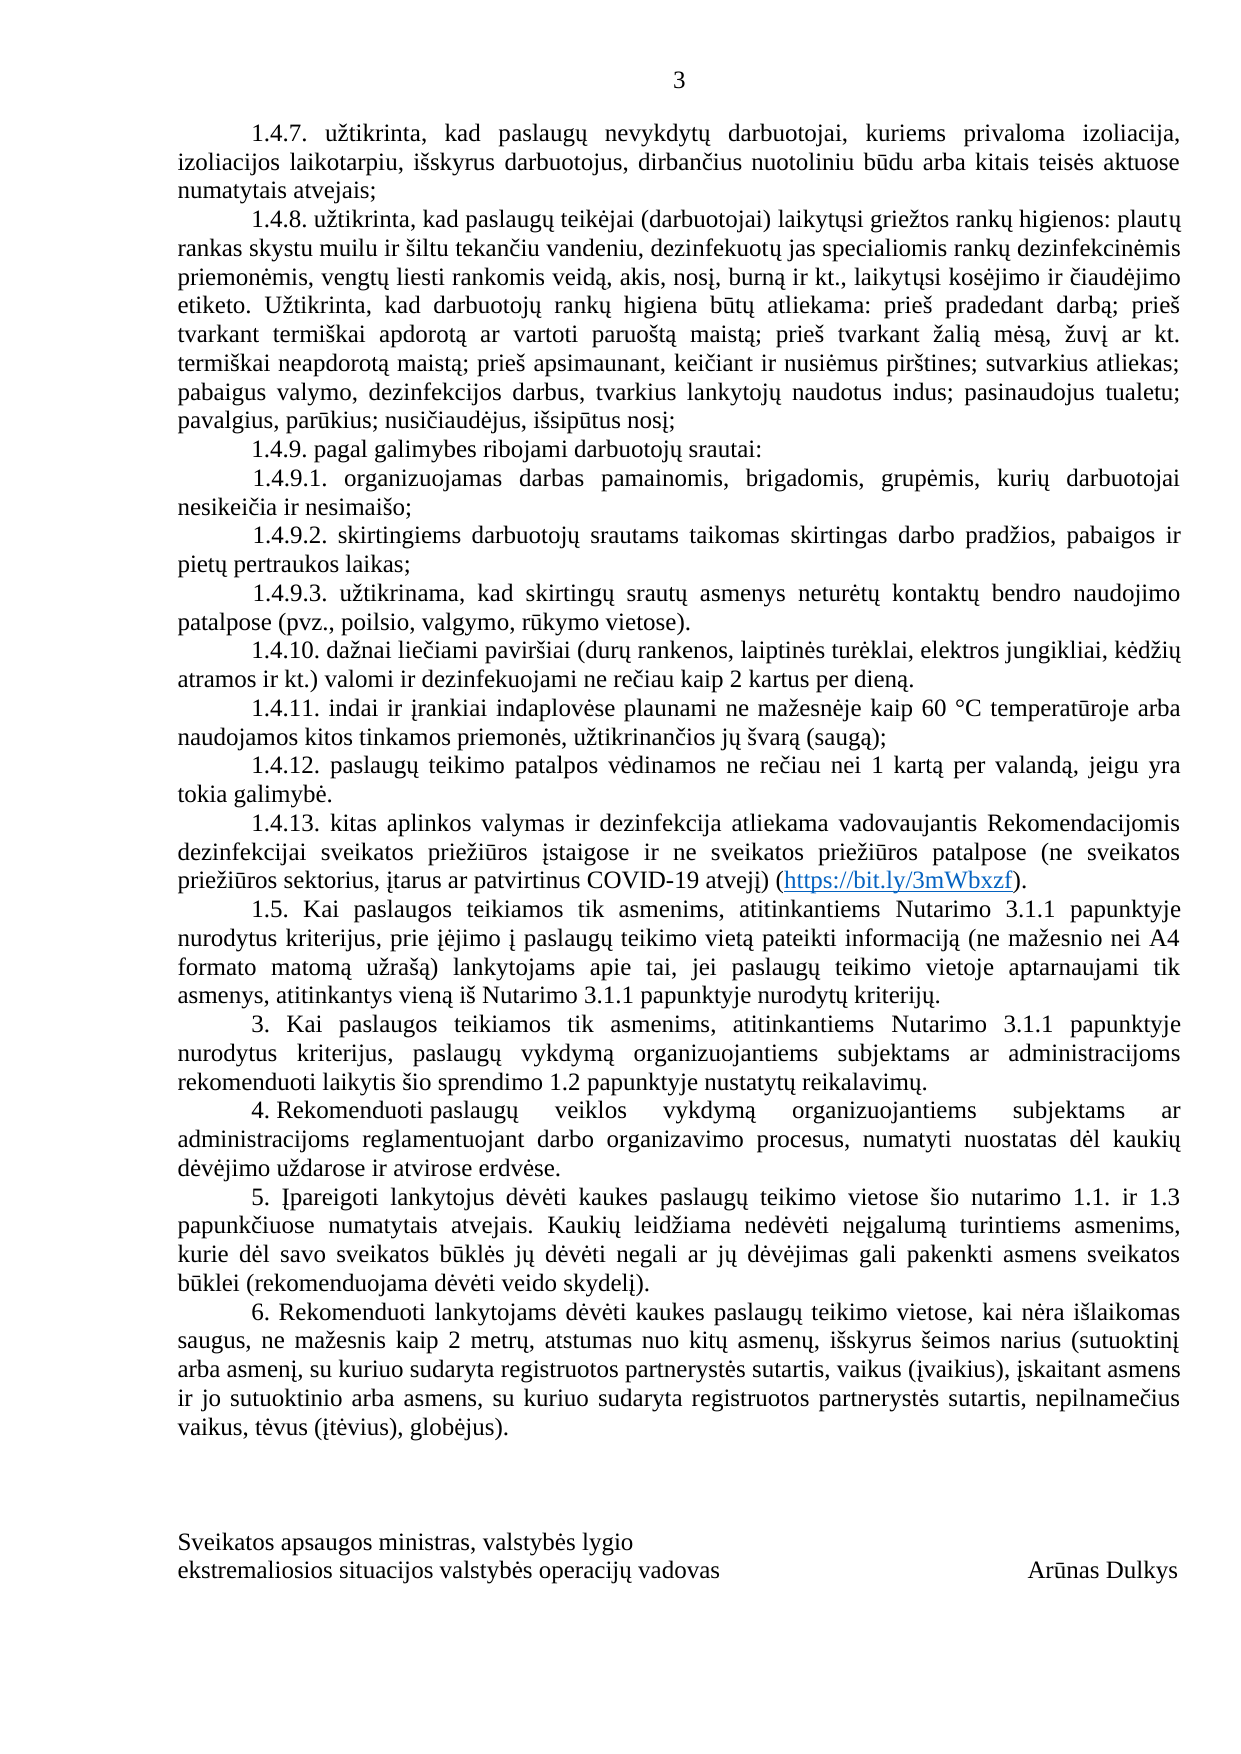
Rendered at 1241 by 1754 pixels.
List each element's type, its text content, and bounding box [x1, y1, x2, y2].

text ekstremaliosios situacijos valstybės operacijų vadovas Arūnas Dulkys [177, 1556, 1181, 1584]
text 1.4.12. paslaugų teikimo patalpos vėdinamos ne rečiau nei 1 kartą per valandą, jeigu yra tokia galimybė. [177, 751, 1181, 808]
text 1.4.10. dažnai liečiami paviršiai (durų rankenos, laiptinės turėklai, elektros jungikliai, kėdžių atramos ir kt.) valomi ir dezinfekuojami ne rečiau kaip 2 kartus per dieną. [177, 636, 1181, 693]
text 1.4.13. kitas aplinkos valymas ir dezinfekcija atliekama vadovaujantis Rekomendacijomis dezinfekcijai sveikatos priežiūros įstaigose ir ne sveikatos priežiūros patalpose (ne sveikatos priežiūros sektorius, įtarus ar patvirtinus COVID-19 atvejį) (https://bit.ly/3mWbxzf). [177, 808, 1181, 894]
text 4. Rekomenduoti paslaugų veiklos vykdymą organizuojantiems subjektams ar administracijoms reglamentuojant darbo organizavimo procesus, numatyti nuostatas dėl kaukių dėvėjimo uždarose ir atvirose erdvėse. [177, 1096, 1181, 1182]
text Sveikatos apsaugos ministras, valstybės lygio [177, 1527, 1181, 1556]
text 1.4.11. indai ir įrankiai indaplovėse plaunami ne mažesnėje kaip 60 °C temperatūroje arba naudojamos kitos tinkamos priemonės, užtikrinančios jų švarą (saugą); [177, 693, 1181, 751]
text 1.4.9.2. skirtingiems darbuotojų srautams taikomas skirtingas darbo pradžios, pabaigos ir pietų pertraukos laikas; [177, 521, 1181, 578]
text 1.4.9. pagal galimybes ribojami darbuotojų srautai: [177, 434, 1181, 463]
text 3. Kai paslaugos teikiamos tik asmenims, atitinkantiems Nutarimo 3.1.1 papunktyje nurodytus kriterijus, paslaugų vykdymą organizuojantiems subjektams ar administracijoms rekomenduoti laikytis šio sprendimo 1.2 papunktyje nustatytų reikalavimų. [177, 1009, 1181, 1096]
text 6. Rekomenduoti lankytojams dėvėti kaukes paslaugų teikimo vietose, kai nėra išlaikomas saugus, ne mažesnis kaip 2 metrų, atstumas nuo kitų asmenų, išskyrus šeimos narius (sutuoktinį arba asmenį, su kuriuo sudaryta registruotos partnerystės sutartis, vaikus (įvaikius), įskaitant asmens ir jo sutuoktinio arba asmens, su kuriuo sudaryta registruotos partnerystės sutartis, nepilnamečius vaikus, tėvus (įtėvius), globėjus). [177, 1297, 1181, 1441]
text 1.4.9.3. užtikrinama, kad skirtingų srautų asmenys neturėtų kontaktų bendro naudojimo patalpose (pvz., poilsio, valgymo, rūkymo vietose). [177, 578, 1181, 636]
text 1.4.7. užtikrinta, kad paslaugų nevykdytų darbuotojai, kuriems privaloma izoliacija, izoliacijos laikotarpiu, išskyrus darbuotojus, dirbančius nuotoliniu būdu arba kitais teisės aktuose numatytais atvejais; [177, 118, 1181, 204]
text 1.4.9.1. organizuojamas darbas pamainomis, brigadomis, grupėmis, kurių darbuotojai nesikeičia ir nesimaišo; [177, 463, 1181, 521]
text 1.5. Kai paslaugos teikiamos tik asmenims, atitinkantiems Nutarimo 3.1.1 papunktyje nurodytus kriterijus, prie įėjimo į paslaugų teikimo vietą pateikti informaciją (ne mažesnio nei A4 formato matomą užrašą) lankytojams apie tai, jei paslaugų teikimo vietoje aptarnaujami tik asmenys, atitinkantys vieną iš Nutarimo 3.1.1 papunktyje nurodytų kriterijų. [177, 894, 1181, 1009]
text 1.4.8. užtikrinta, kad paslaugų teikėjai (darbuotojai) laikytųsi griežtos rankų higienos: plautų rankas skystu muilu ir šiltu tekančiu vandeniu, dezinfekuotų jas specialiomis rankų dezinfekcinėmis priemonėmis, vengtų liesti rankomis veidą, akis, nosį, burną ir kt., laikytųsi kosėjimo ir čiaudėjimo etiketo. Užtikrinta, kad darbuotojų rankų higiena būtų atliekama: prieš pradedant darbą; prieš tvarkant termiškai apdorotą ar vartoti paruoštą maistą; prieš tvarkant žalią mėsą, žuvį ar kt. termiškai neapdorotą maistą; prieš apsimaunant, keičiant ir nusiėmus pirštines; sutvarkius atliekas; pabaigus valymo, dezinfekcijos darbus, tvarkius lankytojų naudotus indus; pasinaudojus tualetu; pavalgius, parūkius; nusičiaudėjus, išsipūtus nosį; [177, 204, 1181, 434]
text 5. Įpareigoti lankytojus dėvėti kaukes paslaugų teikimo vietose šio nutarimo 1.1. ir 1.3 papunkčiuose numatytais atvejais. Kaukių leidžiama nedėvėti neįgalumą turintiems asmenims, kurie dėl savo sveikatos būklės jų dėvėti negali ar jų dėvėjimas gali pakenkti asmens sveikatos būklei (rekomenduojama dėvėti veido skydelį). [177, 1182, 1181, 1297]
